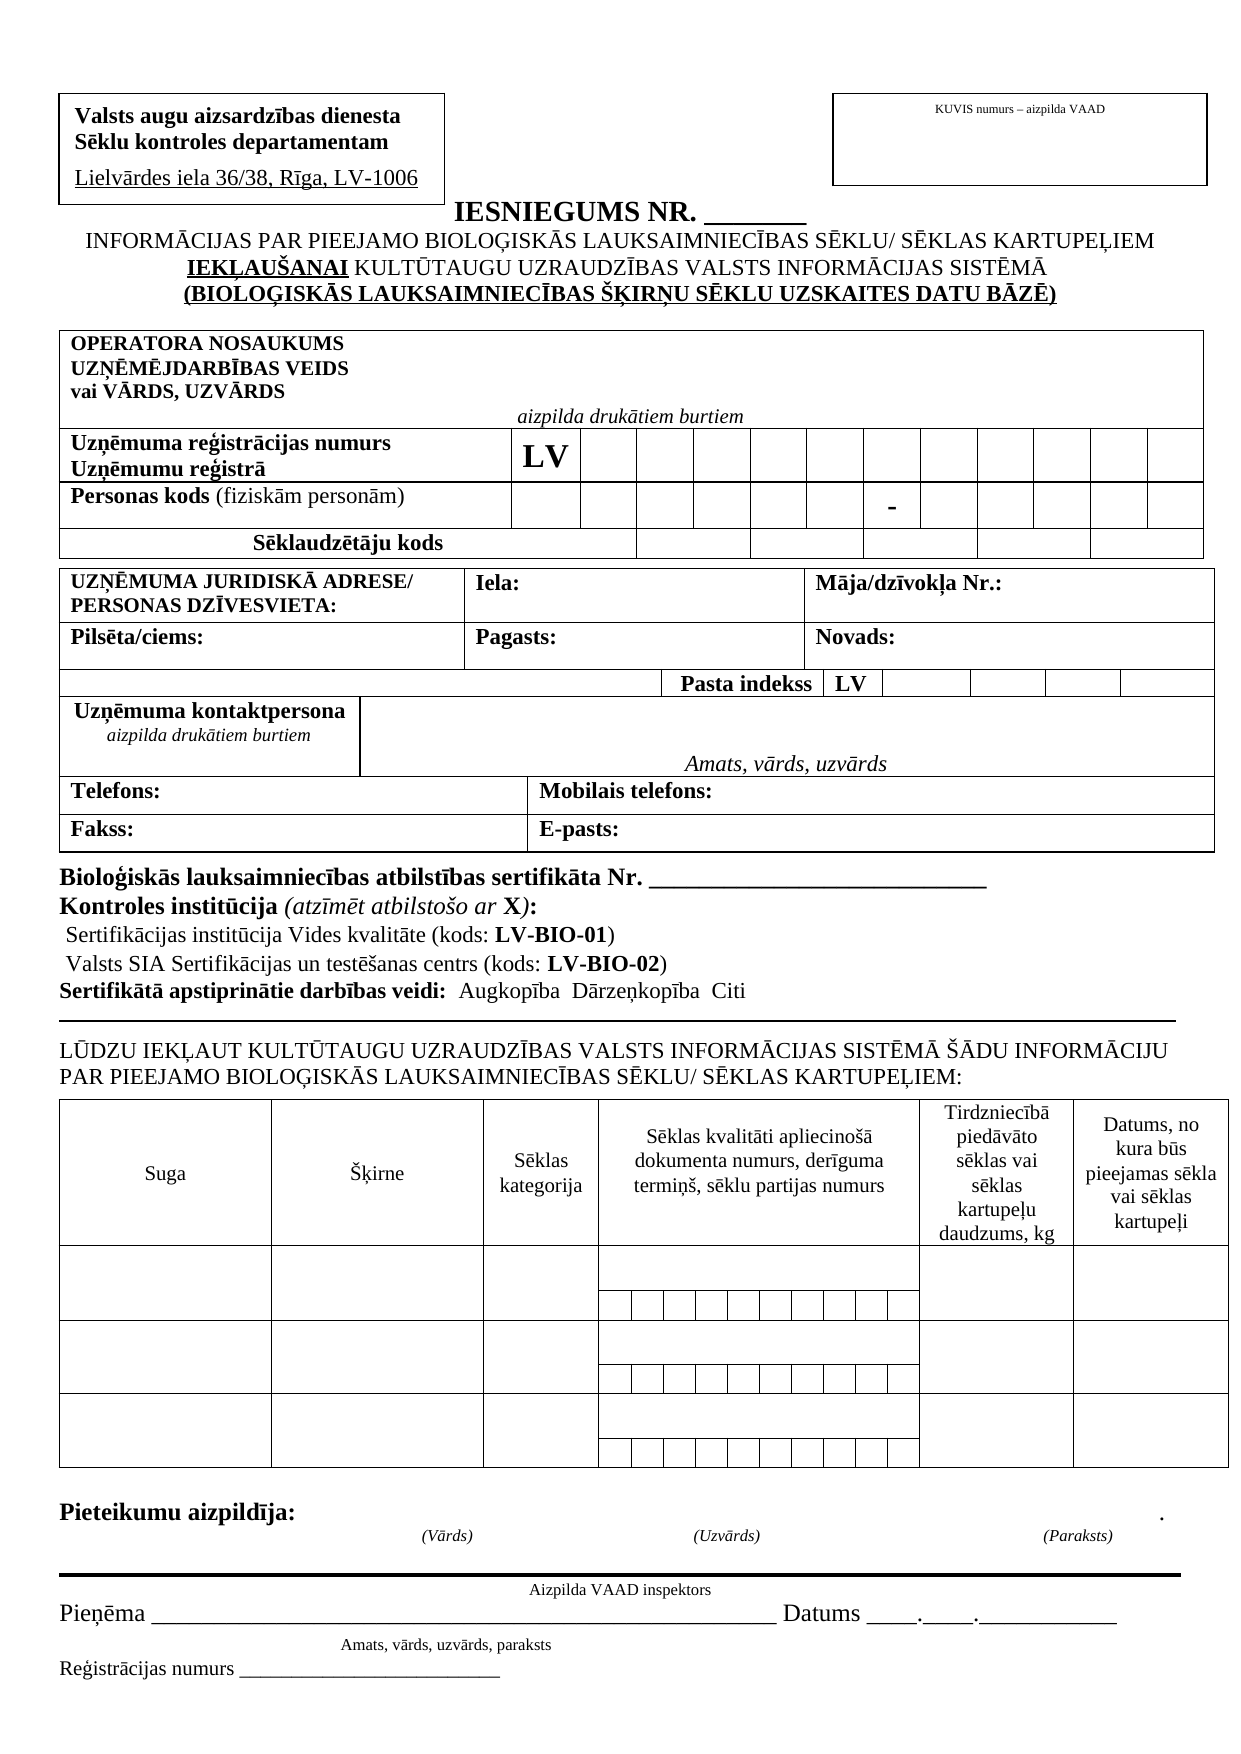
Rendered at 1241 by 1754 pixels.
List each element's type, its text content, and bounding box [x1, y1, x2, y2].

table_cell [696, 1439, 727, 1467]
table_cell [1074, 1321, 1228, 1393]
table_cell [888, 1439, 919, 1467]
table_header [59, 74, 442, 93]
table_cell [864, 429, 920, 481]
table_cell Mobilais telefons: [528, 777, 1214, 814]
table_cell Telefons: [60, 777, 527, 814]
table_header UZŅĒMUMA JURIDISKĀ ADRESE/ personas dzīvesvieta: [60, 569, 464, 622]
table_cell Pilsēta/ciems: [60, 623, 464, 669]
table_cell [807, 429, 863, 481]
table_cell [920, 1394, 1073, 1467]
table_cell [751, 483, 806, 528]
table_cell [883, 670, 970, 696]
text Kontroles institūcija (atzīmēt atbilstošo ar X): [59, 891, 1181, 919]
table_cell Sēklaudzētāju kods [60, 529, 636, 558]
table_cell [971, 670, 1045, 696]
table_cell [856, 1365, 887, 1393]
table_cell [272, 1246, 483, 1320]
table_cell [272, 1394, 483, 1467]
table_cell [920, 1246, 1073, 1320]
table_cell [599, 1394, 919, 1437]
table_cell [581, 483, 636, 528]
text Sertifikācijas institūcija Vides kvalitāte (kods: LV-BIO-01) [59, 919, 1181, 948]
table_cell [1034, 429, 1090, 481]
table_cell Novads: [805, 623, 1214, 669]
table_cell [599, 1439, 631, 1467]
table_header Šķirne [272, 1100, 483, 1245]
table_cell [512, 483, 580, 528]
table_cell [751, 529, 863, 558]
table_cell E-pasts: [528, 815, 1214, 851]
table_cell [632, 1291, 663, 1320]
table_cell [1046, 670, 1120, 696]
text Pieteikumu aizpildīja: . [59, 1497, 1181, 1526]
table_cell [60, 1394, 271, 1467]
table_cell [1148, 429, 1203, 481]
table_cell [60, 670, 661, 696]
table_header Sēklas kategorija [484, 1100, 598, 1245]
table_cell - [864, 483, 920, 528]
table_cell [60, 1321, 271, 1393]
table_cell [1074, 1246, 1228, 1320]
table_cell [792, 1291, 823, 1320]
table_cell Pagasts: [465, 623, 804, 669]
table_cell [978, 429, 1033, 481]
table_cell [728, 1291, 759, 1320]
table_cell [1074, 1394, 1228, 1467]
table_header Iela: [465, 569, 804, 622]
table_cell [632, 1439, 663, 1467]
table_cell [920, 1321, 1073, 1393]
table_cell [1091, 483, 1147, 528]
table_header IESNIEGUMS NR. _______ [443, 74, 826, 227]
table_cell [792, 1365, 823, 1393]
text Sertifikātā apstiprinātie darbības veidi: Augkopība Dārzeņkopība Citi [59, 977, 1181, 1003]
table_cell [581, 429, 636, 481]
text Valsts SIA Sertifikācijas un testēšanas centrs (kods: LV-BIO-02) [59, 948, 1181, 977]
table_cell [694, 429, 750, 481]
table_header Sēklas kvalitāti apliecinošā dokumenta numurs, derīguma termiņš, sēklu partijas numurs [599, 1100, 919, 1245]
table_cell [664, 1439, 695, 1467]
table_cell [888, 1291, 919, 1320]
table_header Māja/dzīvokļa Nr.: [805, 569, 1214, 622]
table_header [826, 74, 1209, 227]
table_header Operatora nosaukums UZŅĒMĒJDARBĪBAS VEIDS vai Vārds, uzvārds aizpilda drukātiem burtiem [60, 331, 1203, 428]
table_cell [599, 1321, 919, 1363]
table_cell [1091, 529, 1203, 558]
table_cell Uzņēmuma kontaktpersona aizpilda drukātiem burtiem [60, 697, 359, 776]
table_cell [807, 483, 863, 528]
table_cell [1148, 483, 1203, 528]
table_cell [272, 1321, 483, 1393]
table_header [59, 205, 442, 227]
table_cell LV [824, 670, 882, 696]
table_cell [978, 483, 1033, 528]
text Informācijas par pieejamo bioloģiskās lauksaimniecības sēklu/ sēklas kartupeļiem [59, 227, 1181, 253]
table_header Datums, no kura būs pieejamas sēkla vai sēklas kartupeļi [1074, 1100, 1228, 1245]
table_header Tirdzniecībā piedāvāto sēklas vai sēklas kartupeļu daudzums, kg [920, 1100, 1073, 1245]
table_header [60, 94, 444, 204]
table_cell [484, 1321, 598, 1393]
table_cell [864, 529, 977, 558]
table_cell [792, 1439, 823, 1467]
table_cell [1091, 429, 1147, 481]
table_cell [824, 1291, 855, 1320]
table_header Suga [60, 1100, 271, 1245]
text ______________________________________________________________________________________________________________________________________ [59, 1003, 1181, 1023]
table_cell [978, 529, 1090, 558]
table_cell [824, 1365, 855, 1393]
table_cell LV [512, 429, 580, 481]
table_cell [664, 1365, 695, 1393]
text (Vārds) (Uzvārds) (Paraksts) [59, 1526, 1181, 1545]
table_cell [921, 483, 977, 528]
table_cell [599, 1291, 631, 1320]
table_cell [694, 483, 750, 528]
table_cell [728, 1439, 759, 1467]
table_cell [760, 1439, 791, 1467]
table_cell [696, 1291, 727, 1320]
text (BIOLOĢISKĀS LAUKSAIMNIECĪBAS ŠĶIRŅU SĒKLU UZSKAITES DATU BĀZĒ) [59, 280, 1181, 306]
table_cell [484, 1394, 598, 1467]
text LŪDZU IEKĻAUT Kultūtaugu uzraudzības valsts informācijas sistēmā ŠĀDU INFORMĀCIJU PAR pieejamo bioloģiskās lauksaimniecības sēklu/ sēklas kartupeļiem: [59, 1037, 1181, 1090]
table_cell [637, 529, 750, 558]
table_cell [856, 1291, 887, 1320]
table_cell [599, 1246, 919, 1290]
table_cell [637, 429, 693, 481]
table_cell [856, 1439, 887, 1467]
table_cell Uzņēmuma reģistrācijas numurs Uzņēmumu reģistrā [60, 429, 511, 481]
table_cell [632, 1365, 663, 1393]
table_cell [637, 483, 693, 528]
table_cell [1034, 483, 1090, 528]
table_cell [760, 1365, 791, 1393]
table_cell Personas kods (fiziskām personām) [60, 483, 511, 528]
table_cell [921, 429, 977, 481]
table_cell Pasta indekss [662, 670, 823, 696]
table_cell [728, 1365, 759, 1393]
table_cell [760, 1291, 791, 1320]
table_cell [1121, 670, 1214, 696]
table_cell [664, 1291, 695, 1320]
table_cell [888, 1365, 919, 1393]
table_cell Fakss: [60, 815, 527, 851]
table_cell [696, 1365, 727, 1393]
table_cell [599, 1365, 631, 1393]
table_cell [751, 429, 806, 481]
text Bioloģiskās lauksaimniecības atbilstības sertifikāta Nr. ___________________________ [59, 862, 1181, 891]
table_cell Amats, vārds, uzvārds [361, 697, 1214, 776]
table_cell [60, 1246, 271, 1320]
table_cell [484, 1246, 598, 1320]
text IEKĻAUŠANAI Kultūtaugu uzraudzības valsts informācijas sistēmā [59, 253, 1181, 280]
table_cell [824, 1439, 855, 1467]
